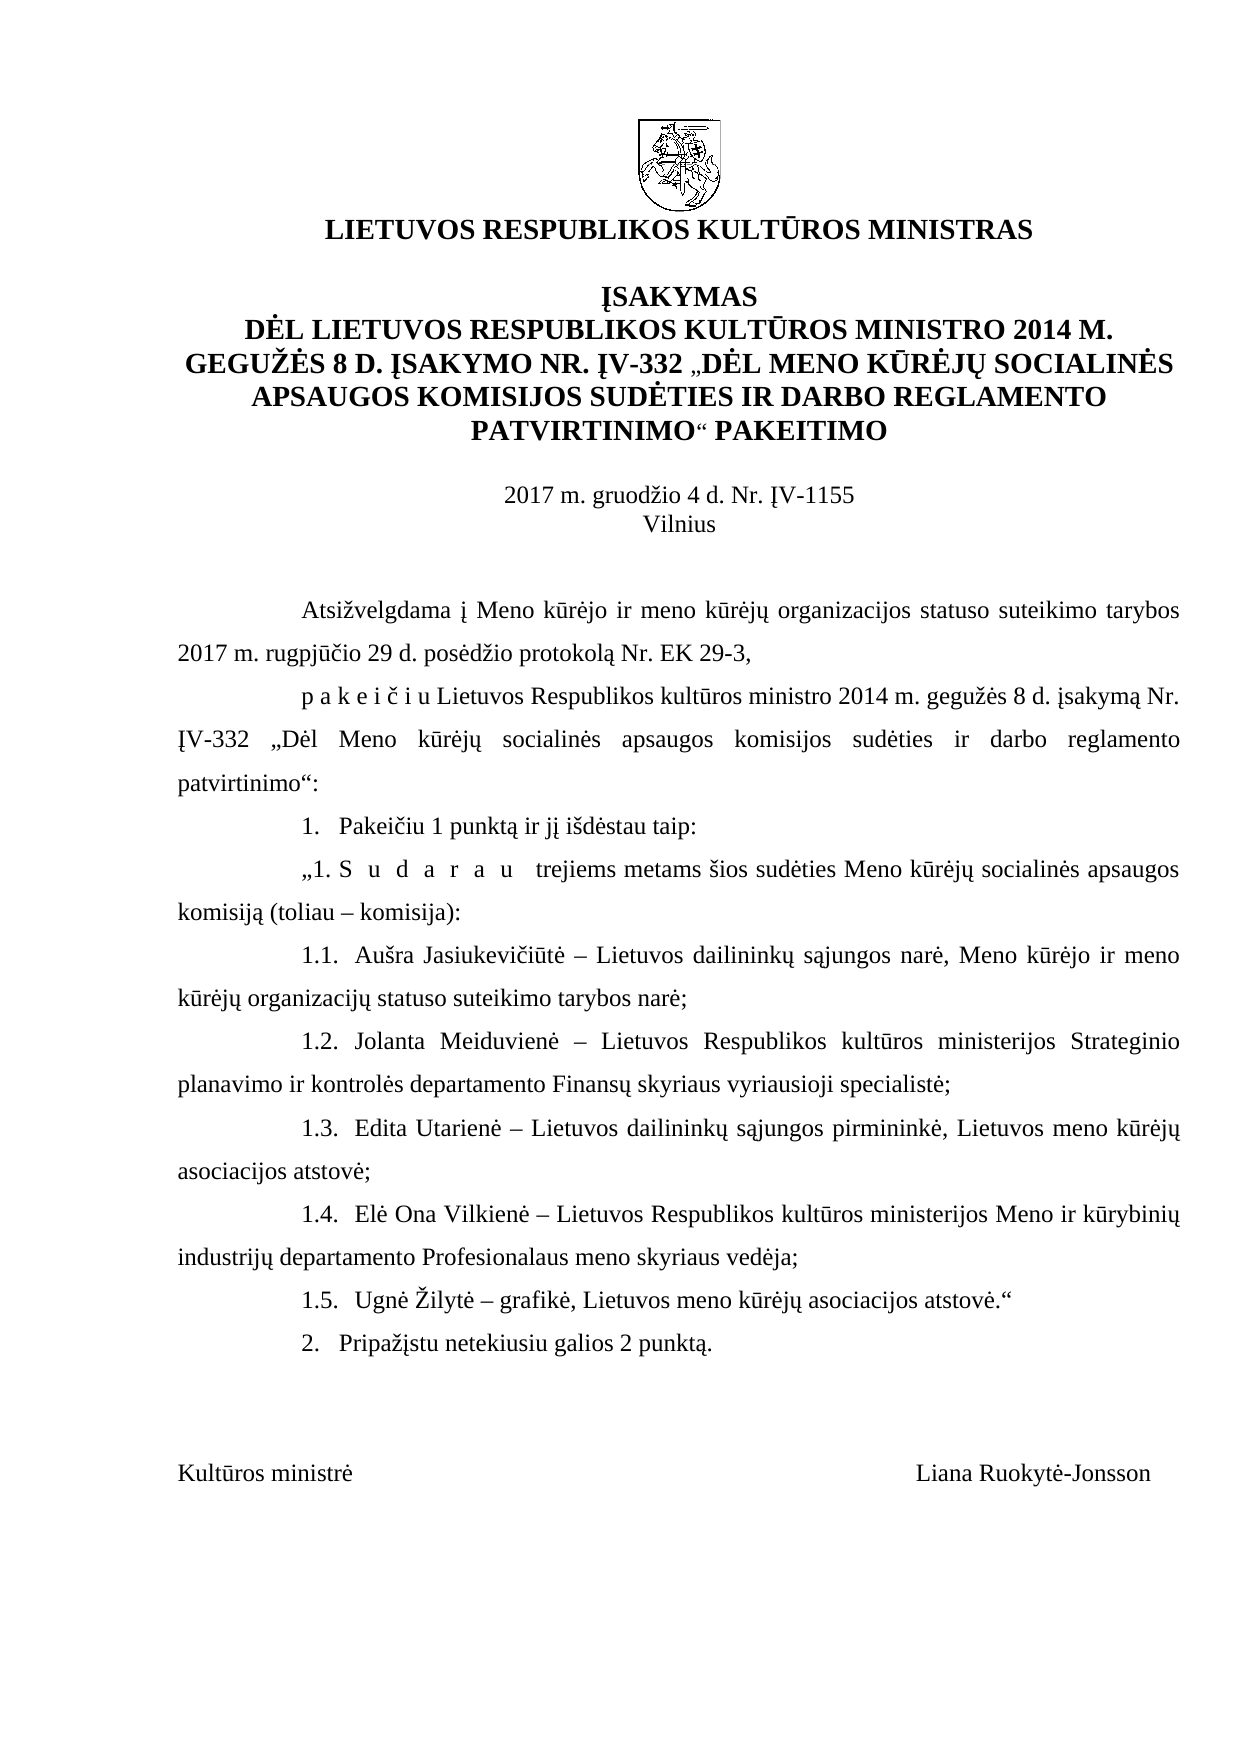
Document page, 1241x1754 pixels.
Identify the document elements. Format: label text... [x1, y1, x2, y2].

text Vilnius [177, 509, 1181, 538]
text p a k e i č i u Lietuvos Respublikos kultūros ministro 2014 m. gegužės 8 d. įsakymą Nr. ĮV-332 „Dėl Meno kūrėjų socialinės apsaugos komisijos sudėties ir darbo reglamento patvirtinimo“: [177, 681, 1181, 796]
text Kultūros ministrė Liana Ruokytė-Jonsson [177, 1458, 1181, 1486]
text 1.2. Jolanta Meiduvienė – Lietuvos Respublikos kultūros ministerijos Strateginio planavimo ir kontrolės departamento Finansų skyriaus vyriausioji specialistė; [177, 1026, 1181, 1098]
text LIETUVOS RESPUBLIKOS KULTŪROS MINISTRAS [177, 212, 1181, 245]
text 1.3. Edita Utarienė – Lietuvos dailininkų sąjungos pirmininkė, Lietuvos meno kūrėjų asociacijos atstovė; [177, 1113, 1181, 1184]
text „1. S u d a r a u trejiems metams šios sudėties Meno kūrėjų socialinės apsaugos komisiją (toliau – komisija): [177, 854, 1181, 926]
text 1. Pakeičiu 1 punktą ir jį išdėstau taip: [301, 811, 1181, 839]
text Dėl lietuvos respublikoS kultūros ministro 2014 m. gegužės 8 d. įsakymo nr. ĮV-332 „Dėl meno kūrėjų socialinės apsaugos komisijos sudėties ir darbo reglamento patvirtinimo“ pakeitimo [177, 312, 1181, 447]
text ĮSAKYMAS [177, 279, 1181, 312]
text 2017 m. gruodžio 4 d. Nr. ĮV-1155 [177, 480, 1181, 509]
text 1.5. Ugnė Žilytė – grafikė, Lietuvos meno kūrėjų asociacijos atstovė.“ [177, 1285, 1181, 1314]
text 1.4. Elė Ona Vilkienė – Lietuvos Respublikos kultūros ministerijos Meno ir kūrybinių industrijų departamento Profesionalaus meno skyriaus vedėja; [177, 1199, 1181, 1271]
text Atsižvelgdama į Meno kūrėjo ir meno kūrėjų organizacijos statuso suteikimo tarybos 2017 m. rugpjūčio 29 d. posėdžio protokolą Nr. EK 29-3, [177, 595, 1181, 667]
text 1.1. Aušra Jasiukevičiūtė – Lietuvos dailininkų sąjungos narė, Meno kūrėjo ir meno kūrėjų organizacijų statuso suteikimo tarybos narė; [177, 940, 1181, 1012]
text 2. Pripažįstu netekiusiu galios 2 punktą. [301, 1328, 1181, 1357]
